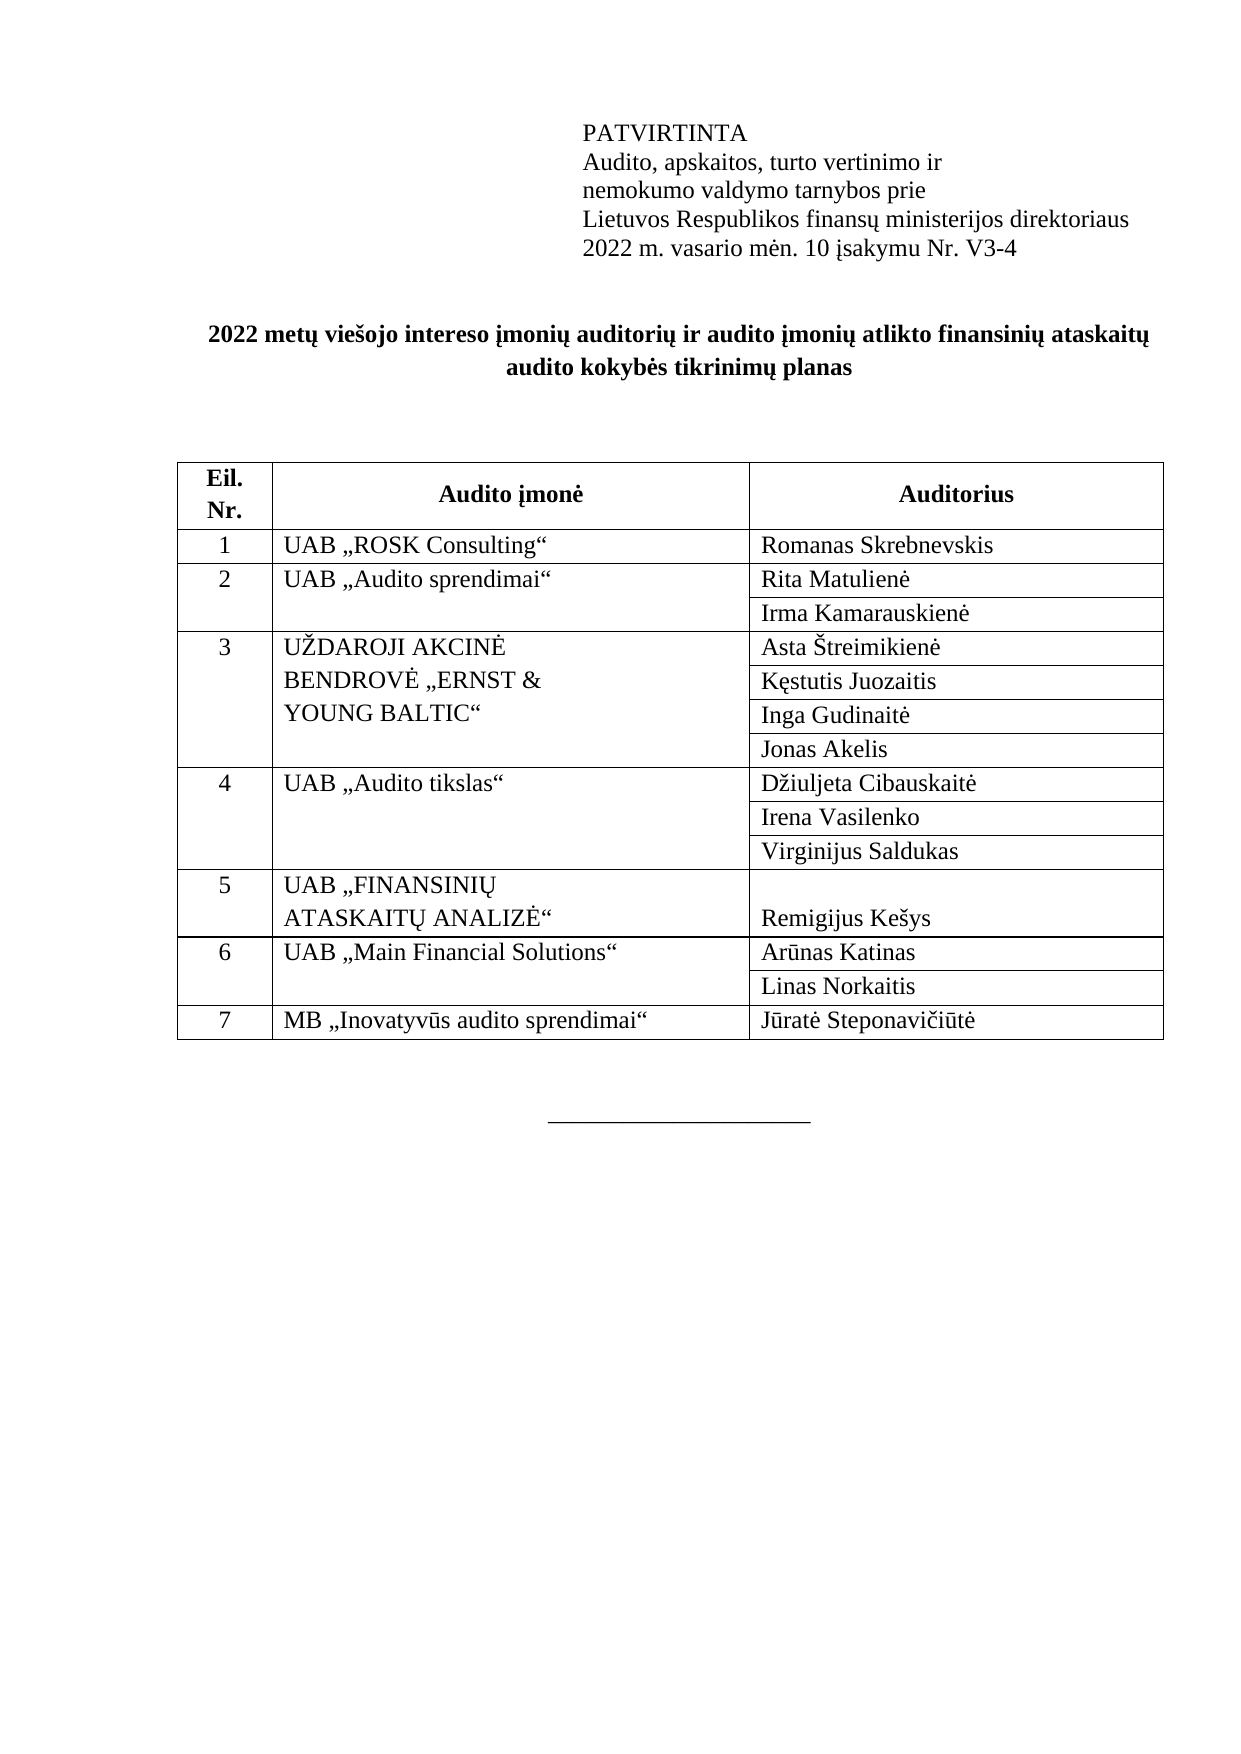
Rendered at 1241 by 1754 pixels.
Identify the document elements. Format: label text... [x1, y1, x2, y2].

table_cell UAB „Audito tikslas“ [273, 768, 749, 869]
table_cell Remigijus Kešys [750, 870, 1163, 936]
text _____________________ [177, 1097, 1181, 1126]
table_cell UAB „FINANSINIŲ ATASKAITŲ ANALIZĖ“ [273, 870, 749, 936]
table_cell 1 [178, 530, 272, 563]
table_cell Jūratė Steponavičiūtė [750, 1006, 1163, 1038]
table_cell UAB „ROSK Consulting“ [273, 530, 749, 563]
table_cell MB „Inovatyvūs audito sprendimai“ [273, 1006, 749, 1038]
table_cell UAB „Main Financial Solutions“ [273, 938, 749, 1004]
table_cell Irena Vasilenko [750, 802, 1163, 835]
table_cell 3 [178, 632, 272, 767]
table_header Eil. Nr. [178, 463, 272, 529]
table_cell Inga Gudinaitė [750, 700, 1163, 733]
table_cell Irma Kamarauskienė [750, 598, 1163, 631]
table_cell Rita Matulienė [750, 564, 1163, 597]
table_cell Džiuljeta Cibauskaitė [750, 768, 1163, 801]
table_header Auditorius [750, 463, 1163, 529]
table_cell 6 [178, 938, 272, 1004]
table_cell 2 [178, 564, 272, 631]
table_cell 7 [178, 1006, 272, 1038]
text PATVIRTINTA [582, 118, 1181, 147]
text Audito, apskaitos, turto vertinimo ir [582, 147, 1181, 176]
text nemokumo valdymo tarnybos prie [582, 176, 1181, 204]
text 2022 metų viešojo intereso įmonių auditorių ir audito įmonių atlikto finansinių ataskaitų audito kokybės tikrinimų planas [177, 319, 1181, 381]
table_cell Virginijus Saldukas [750, 836, 1163, 869]
table_header Audito įmonė [273, 463, 749, 529]
table_cell Asta Štreimikienė [750, 632, 1163, 665]
table_cell 4 [178, 768, 272, 869]
text 2022 m. vasario mėn. 10 įsakymu Nr. V3-4 [582, 233, 1181, 262]
table_cell Romanas Skrebnevskis [750, 530, 1163, 563]
table_cell UŽDAROJI AKCINĖ BENDROVĖ „ERNST & YOUNG BALTIC“ [273, 632, 749, 767]
table_cell 5 [178, 870, 272, 936]
table_cell Kęstutis Juozaitis [750, 666, 1163, 699]
table_cell UAB „Audito sprendimai“ [273, 564, 749, 631]
table_cell Arūnas Katinas [750, 938, 1163, 970]
table_cell Jonas Akelis [750, 734, 1163, 767]
text Lietuvos Respublikos finansų ministerijos direktoriaus [582, 204, 1181, 233]
table_cell Linas Norkaitis [750, 971, 1163, 1004]
